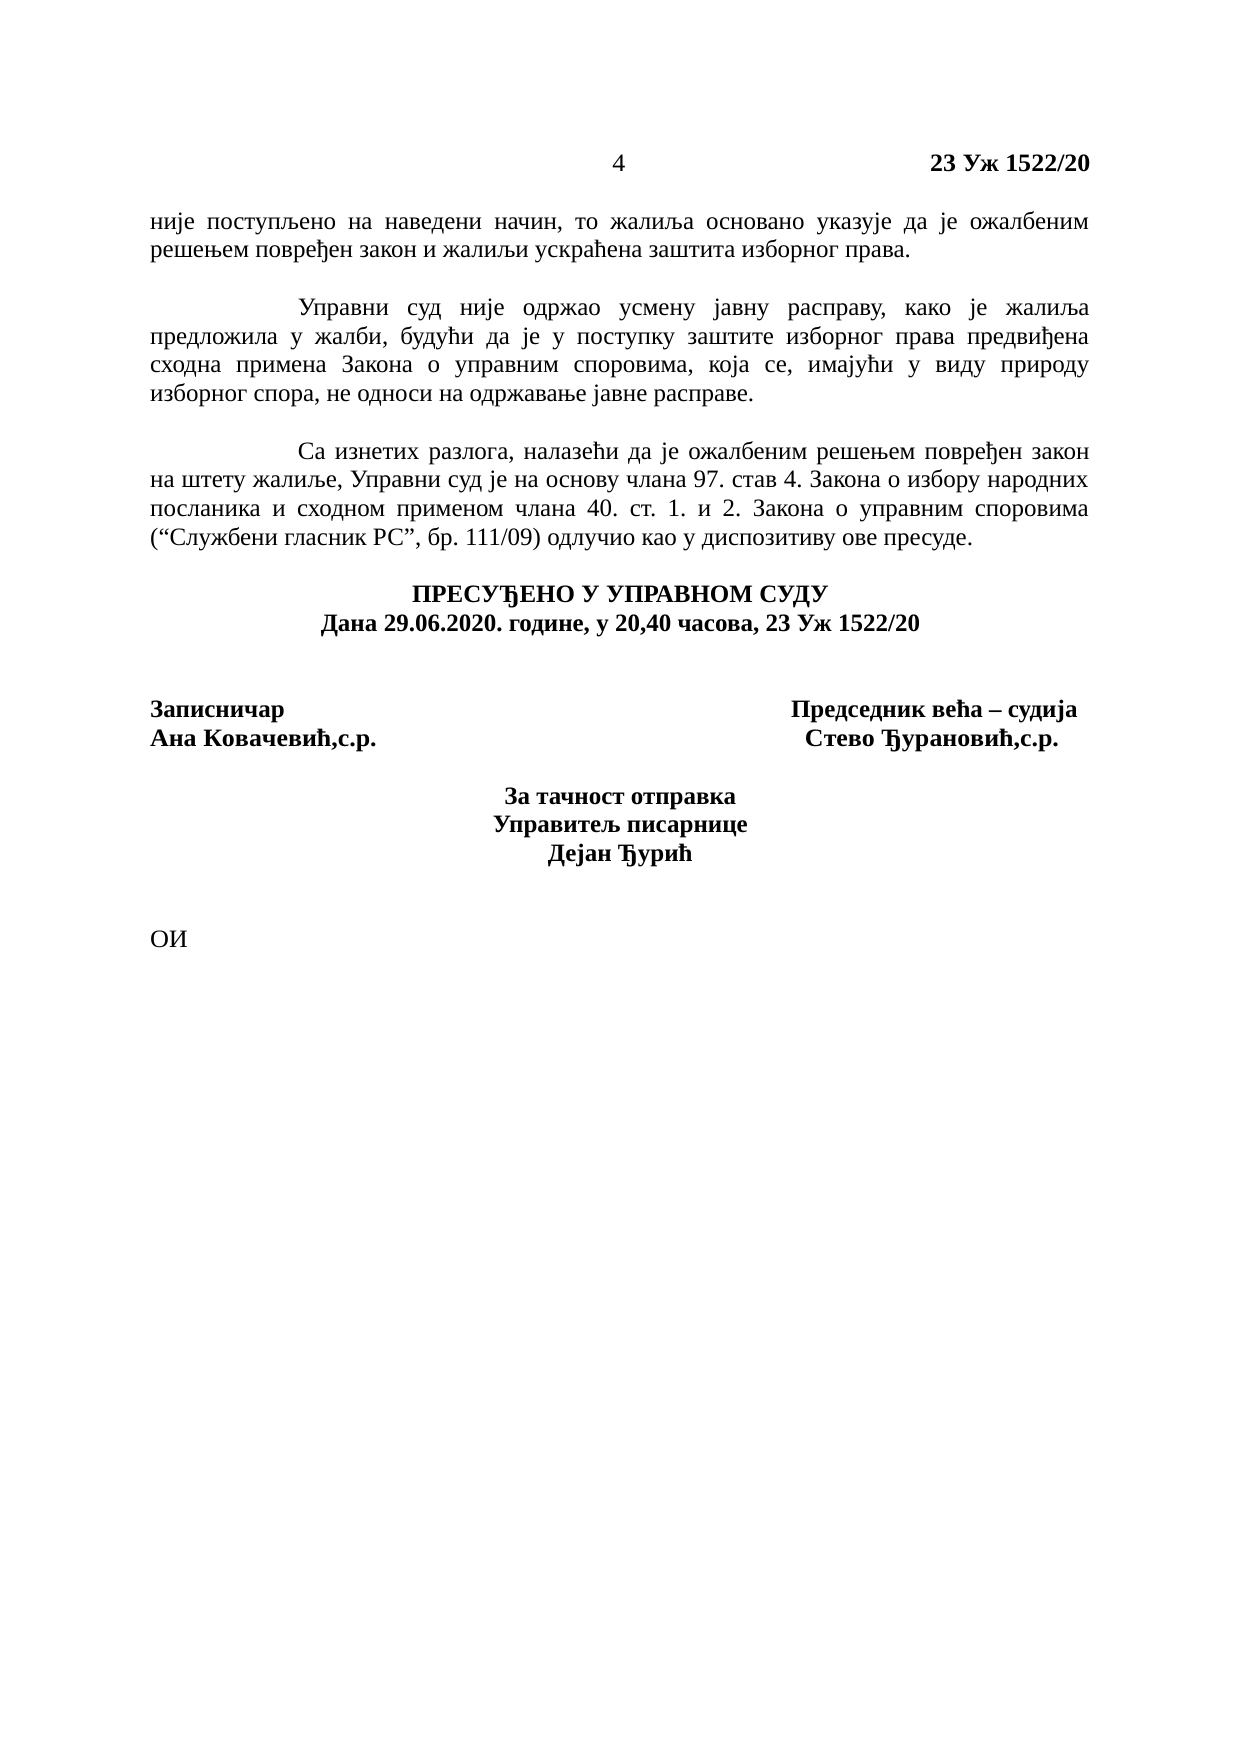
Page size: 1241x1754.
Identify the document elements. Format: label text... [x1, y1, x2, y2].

text није поступљено на наведени начин, то жалиља основано указује да је ожалбеним решењем повређен закон и жалиљи ускраћена заштита изборног права. [150, 206, 1090, 263]
text Дејан Ђурић [150, 838, 1090, 867]
text ОИ [150, 924, 1090, 953]
text ПРЕСУЂЕНО У УПРАВНОМ СУДУ [150, 579, 1090, 608]
text Са изнетих разлога, налазећи да је ожалбеним решењем повређен закон на штету жалиље, Управни суд је на основу члана 97. став 4. Закона о избору народних посланика и сходном применом члана 40. ст. 1. и 2. Закона о управним споровима (“Службени гласник РС”, бр. 111/09) одлучио као у диспозитиву ове пресуде. [150, 436, 1090, 551]
text Управитељ писарнице [150, 809, 1090, 838]
text За тачност отправка [150, 781, 1090, 809]
text Записничар Председник већа – судија [150, 694, 1090, 723]
text Управни суд није одржао усмену јавну расправу, како је жалиља предложила у жалби, будући да је у поступку заштите изборног права предвиђена сходна примена Закона о управним споровима, која се, имајући у виду природу изборног спора, не односи на одржавање јавне расправе. [150, 292, 1090, 407]
text Ана Ковачевић,с.р. Стево Ђурановић,с.р. [150, 723, 1090, 752]
text Дана 29.06.2020. године, у 20,40 часова, 23 Уж 1522/20 [150, 608, 1090, 637]
